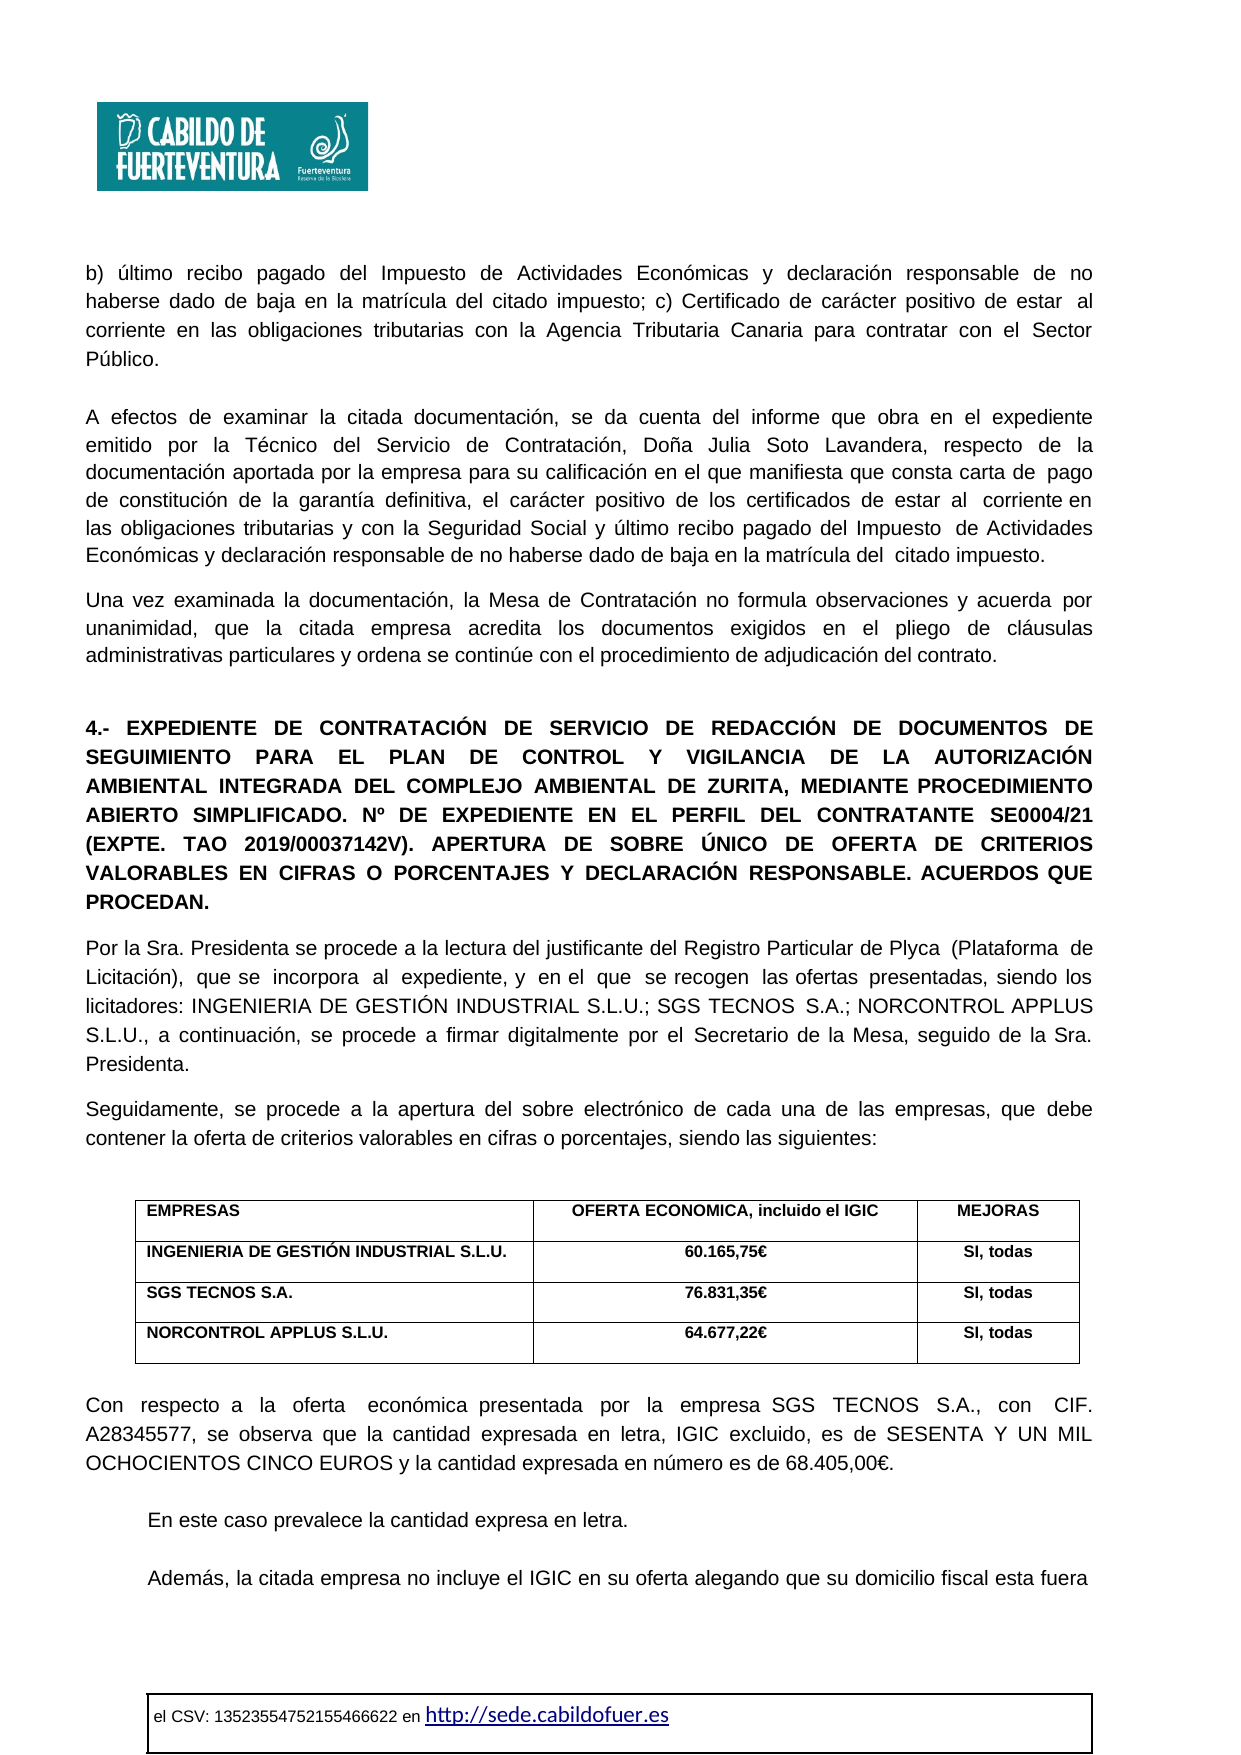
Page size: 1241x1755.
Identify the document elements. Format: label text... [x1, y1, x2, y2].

table_cell 76.831,35€ [534, 1283, 917, 1322]
table_cell 60.165,75€ [534, 1242, 917, 1282]
text Además, la citada empresa no incluye el IGIC en su oferta alegando que su domicilio fiscal esta fuera [147, 1566, 1107, 1590]
table_header MEJORAS [918, 1201, 1079, 1241]
text b) último recibo pagado del Impuesto de Actividades Económicas y declaración responsable de no haberse dado de baja en la matrícula del citado impuesto; c) Certificado de carácter positivo de estar al corriente en las obligaciones tributarias con la Agencia Tributaria Canaria para contratar con el Sector Público. [85, 260, 1093, 371]
table_header EMPRESAS [136, 1201, 533, 1241]
text En este caso prevalece la cantidad expresa en letra. [147, 1508, 1107, 1532]
subtitle 4.- EXPEDIENTE DE CONTRATACIÓN DE SERVICIO DE REDACCIÓN DE DOCUMENTOS DE SEGUIMIENTO PARA EL PLAN DE CONTROL Y VIGILANCIA DE LA AUTORIZACIÓN AMBIENTAL INTEGRADA DEL COMPLEJO AMBIENTAL DE ZURITA, MEDIANTE PROCEDIMIENTO ABIERTO SIMPLIFICADO. Nº DE EXPEDIENTE EN EL PERFIL DEL CONTRATANTE SE0004/21 (EXPTE. TAO 2019/00037142V). APERTURA DE SOBRE ÚNICO DE OFERTA DE CRITERIOS VALORABLES EN CIFRAS O PORCENTAJES Y DECLARACIÓN RESPONSABLE. ACUERDOS QUE PROCEDAN. [85, 716, 1093, 914]
table_cell SI, todas [918, 1323, 1079, 1363]
table_cell NORCONTROL APPLUS S.L.U. [136, 1323, 533, 1363]
text Seguidamente, se procede a la apertura del sobre electrónico de cada una de las empresas, que debe contener la oferta de criterios valorables en cifras o porcentajes, siendo las siguientes: [85, 1097, 1093, 1150]
table_cell 64.677,22€ [534, 1323, 917, 1363]
text A efectos de examinar la citada documentación, se da cuenta del informe que obra en el expediente emitido por la Técnico del Servicio de Contratación, Doña Julia Soto Lavandera, respecto de la documentación aportada por la empresa para su calificación en el que manifiesta que consta carta de pago de constitución de la garantía definitiva, el carácter positivo de los certificados de estar al corriente en las obligaciones tributarias y con la Seguridad Social y último recibo pagado del Impuesto de Actividades Económicas y declaración responsable de no haberse dado de baja en la matrícula del citado impuesto. [85, 405, 1093, 567]
table_cell SI, todas [918, 1242, 1079, 1282]
text Una vez examinada la documentación, la Mesa de Contratación no formula observaciones y acuerda por unanimidad, que la citada empresa acredita los documentos exigidos en el pliego de cláusulas administrativas particulares y ordena se continúe con el procedimiento de adjudicación del contrato. [85, 588, 1093, 667]
table_header OFERTA ECONOMICA, incluido el IGIC [534, 1201, 917, 1241]
table_cell SI, todas [918, 1283, 1079, 1322]
text Por la Sra. Presidenta se procede a la lectura del justificante del Registro Particular de Plyca (Plataforma de Licitación), que se incorpora al expediente, y en el que se recogen las ofertas presentadas, siendo los licitadores: INGENIERIA DE GESTIÓN INDUSTRIAL S.L.U.; SGS TECNOS S.A.; NORCONTROL APPLUS S.L.U., a continuación, se procede a firmar digitalmente por el Secretario de la Mesa, seguido de la Sra. Presidenta. [85, 936, 1093, 1075]
table_cell SGS TECNOS S.A. [136, 1283, 533, 1322]
text Con respecto a la oferta económica presentada por la empresa SGS TECNOS S.A., con CIF. A28345577, se observa que la cantidad expresada en letra, IGIC excluido, es de SESENTA Y UN MIL OCHOCIENTOS CINCO EUROS y la cantidad expresada en número es de 68.405,00€. [85, 1393, 1093, 1475]
table_cell INGENIERIA DE GESTIÓN INDUSTRIAL S.L.U. [136, 1242, 533, 1282]
